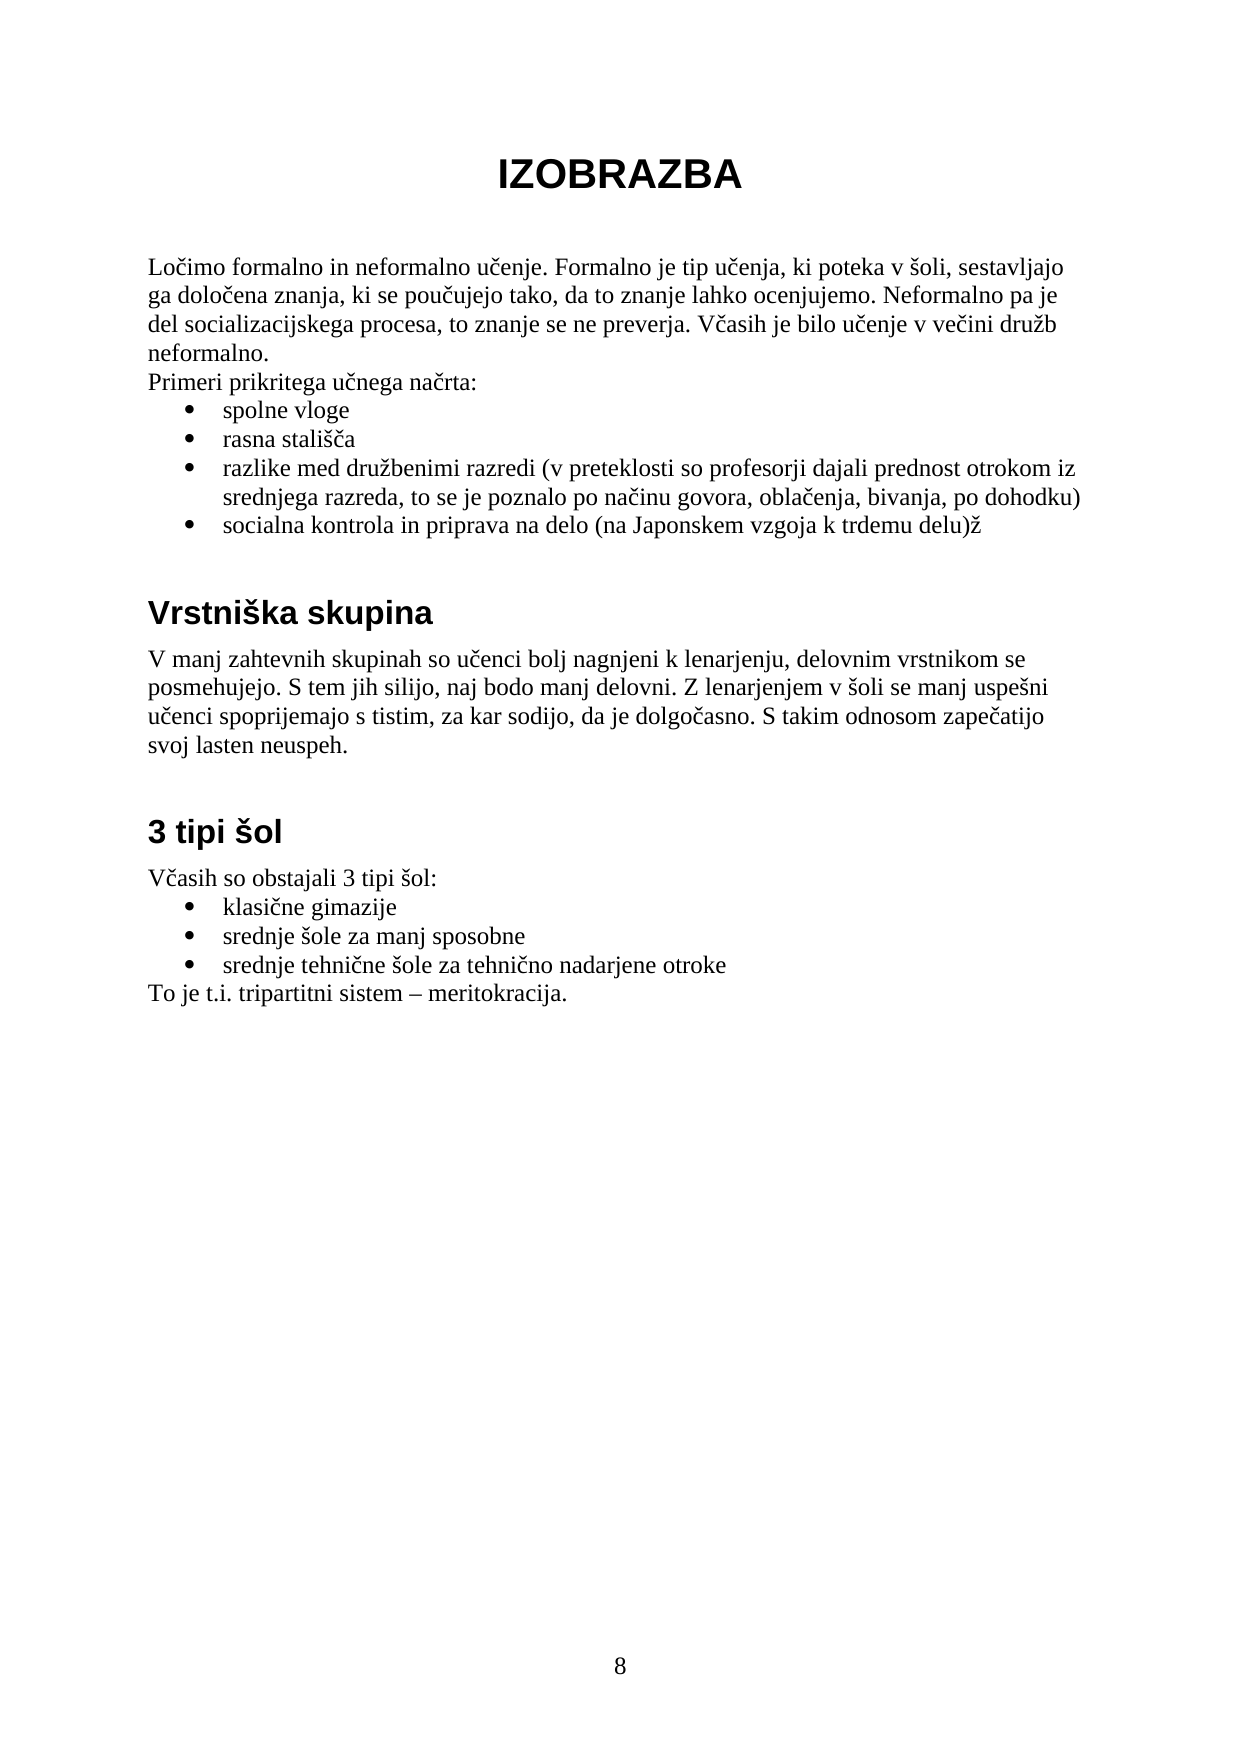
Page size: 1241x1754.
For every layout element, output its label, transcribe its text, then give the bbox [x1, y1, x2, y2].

text V manj zahtevnih skupinah so učenci bolj nagnjeni k lenarjenju, delovnim vrstnikom se posmehujejo. S tem jih silijo, naj bodo manj delovni. Z lenarjenjem v šoli se manj uspešni učenci spoprijemajo s tistim, za kar sodijo, da je dolgočasno. S takim odnosom zapečatijo svoj lasten neuspeh. [148, 644, 1092, 759]
list socialna kontrola in priprava na delo (na Japonskem vzgoja k trdemu delu)ž [185, 510, 1092, 539]
list spolne vloge [185, 395, 1092, 424]
list srednje tehnične šole za tehnično nadarjene otroke [185, 950, 1092, 978]
list klasične gimazije [185, 892, 1092, 921]
list rasna stališča [185, 424, 1092, 453]
text Ločimo formalno in neformalno učenje. Formalno je tip učenja, ki poteka v šoli, sestavljajo ga določena znanja, ki se poučujejo tako, da to znanje lahko ocenjujemo. Neformalno pa je del socializacijskega procesa, to znanje se ne preverja. Včasih je bilo učenje v večini družb neformalno. [148, 252, 1092, 367]
list srednje šole za manj sposobne [185, 921, 1092, 950]
subtitle IZOBRAZBA [148, 150, 1092, 198]
text To je t.i. tripartitni sistem – meritokracija. [148, 978, 1092, 1007]
subtitle 3 tipi šol [148, 812, 1092, 851]
text Primeri prikritega učnega načrta: [148, 367, 1092, 395]
list razlike med družbenimi razredi (v preteklosti so profesorji dajali prednost otrokom iz srednjega razreda, to se je poznalo po načinu govora, oblačenja, bivanja, po dohodku) [185, 453, 1092, 510]
subtitle Vrstniška skupina [148, 593, 1092, 631]
text Včasih so obstajali 3 tipi šol: [148, 863, 1092, 892]
